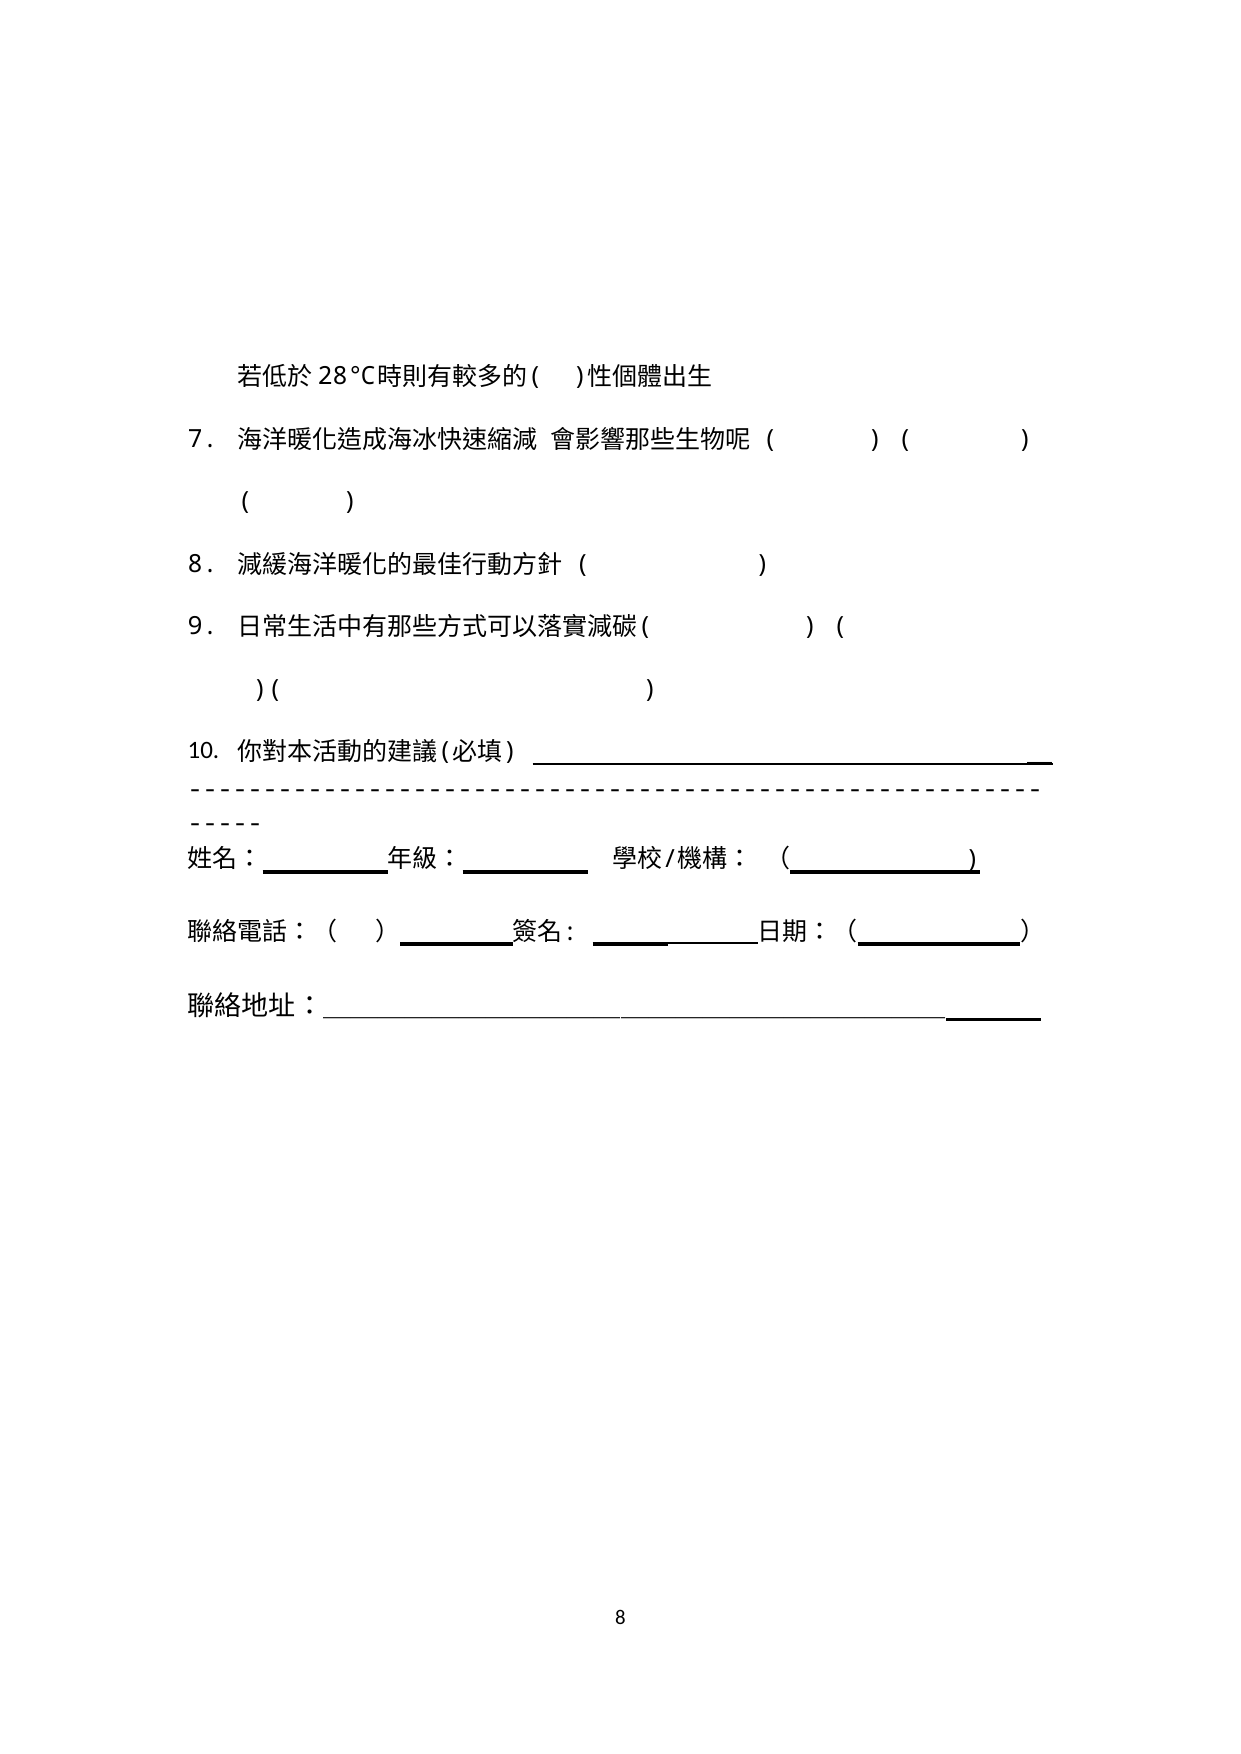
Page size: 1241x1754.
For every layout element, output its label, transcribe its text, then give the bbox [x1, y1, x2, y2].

text 聯絡電話：（ ） 簽名: 日期：（ ） [187, 911, 1053, 948]
list 減緩海洋暖化的最佳行動方針 ( ) [187, 521, 1053, 583]
text 聯絡地址：＿＿＿＿＿＿＿＿＿＿＿＿＿＿＿＿＿＿＿＿＿＿＿ [187, 984, 1053, 1084]
text -------------------------------------------------------------- [187, 771, 1053, 839]
list 綠蠵龜孵化的溫度若是超過( )℃，會產生比較多的( )性個體；反之，若低於28℃時則有較多的( )性個體出生 [187, 333, 1053, 396]
list 你對本活動的建議(必填) ＿ [187, 708, 1053, 771]
text 姓名： 年級： 學校/機構： （ ) [187, 839, 1053, 875]
list 海洋暖化造成海冰快速縮減 會影響那些生物呢 ( ) ( ) ( ) [187, 396, 1053, 521]
list 日常生活中有那些方式可以落實減碳( ) ( )( ) [187, 583, 1053, 708]
